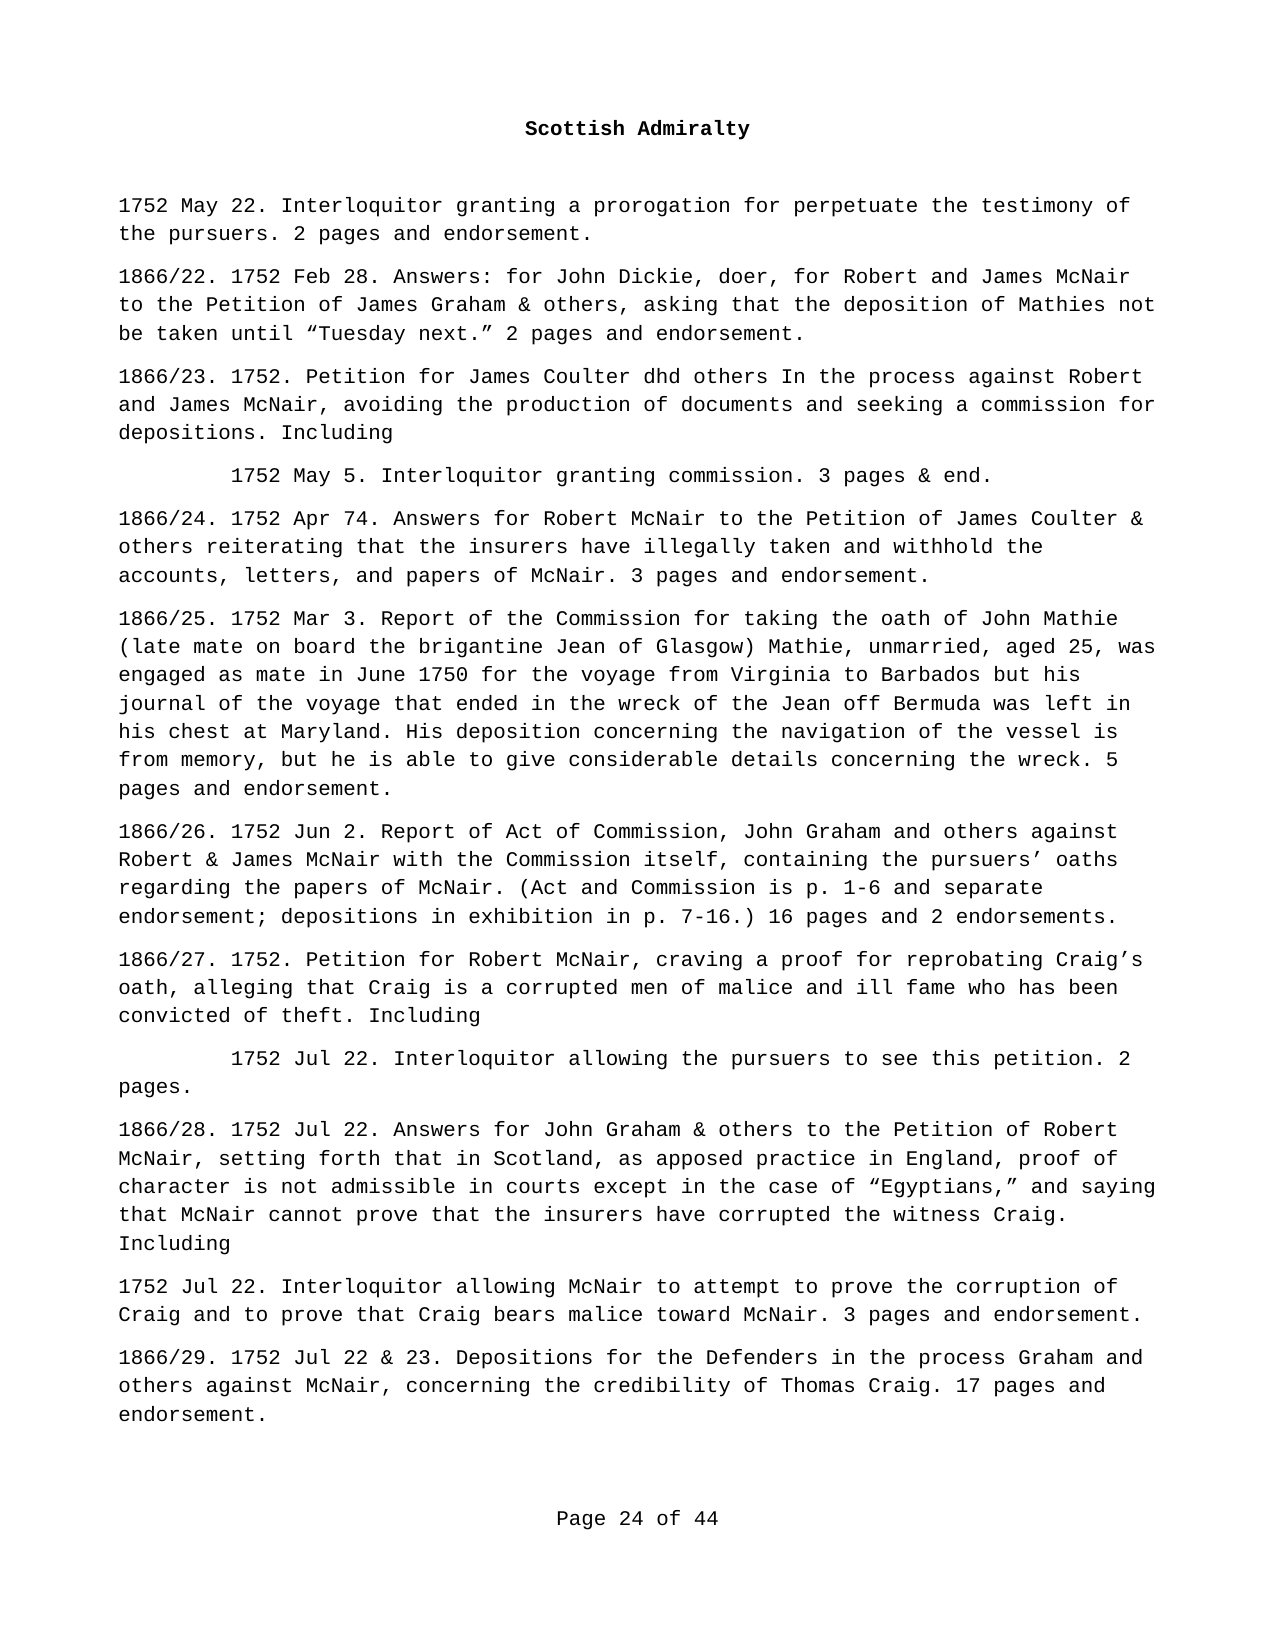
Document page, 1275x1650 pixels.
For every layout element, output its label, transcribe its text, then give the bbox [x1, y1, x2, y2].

text 1866/25. 1752 Mar 3. Report of the Commission for taking the oath of John Mathie (late mate on board the brigantine Jean of Glasgow) Mathie, unmarried, aged 25, was engaged as mate in June 1750 for the voyage from Virginia to Barbados but his journal of the voyage that ended in the wreck of the Jean off Bermuda was left in his chest at Maryland. His deposition concerning the navigation of the vessel is from memory, but he is able to give considerable details concerning the wreck. 5 pages and endorsement. [118, 608, 1157, 801]
text 1866/23. 1752. Petition for James Coulter dhd others In the process against Robert and James McNair, avoiding the production of documents and seeking a commission for depositions. Including [118, 366, 1157, 446]
text 1752 May 22. Interloquitor granting a prorogation for perpetuate the testimony of the pursuers. 2 pages and endorsement. [118, 195, 1157, 247]
text 1866/24. 1752 Apr 74. Answers for Robert McNair to the Petition of James Coulter & others reiterating that the insurers have illegally taken and withhold the accounts, letters, and papers of McNair. 3 pages and endorsement. [118, 508, 1157, 588]
text 1866/26. 1752 Jun 2. Report of Act of Commission, John Graham and others against Robert & James McNair with the Commission itself, containing the pursuers’ oaths regarding the papers of McNair. (Act and Commission is p. 1-6 and separate endorsement; depositions in exhibition in p. 7-16.) 16 pages and 2 endorsements. [118, 821, 1157, 929]
text 1866/28. 1752 Jul 22. Answers for John Graham & others to the Petition of Robert McNair, setting forth that in Scotland, as apposed practice in England, proof of character is not admissible in courts except in the case of “Egyptians,” and saying that McNair cannot prove that the insurers have corrupted the witness Craig. Including [118, 1119, 1157, 1256]
text 1752 May 5. Interloquitor granting commission. 3 pages & end. [118, 465, 1157, 489]
text 1752 Jul 22. Interloquitor allowing the pursuers to see this petition. 2 pages. [118, 1048, 1157, 1100]
text 1866/27. 1752. Petition for Robert McNair, craving a proof for reprobating Craig’s oath, alleging that Craig is a corrupted men of malice and ill fame who has been convicted of theft. Including [118, 949, 1157, 1029]
text 1752 Jul 22. Interloquitor allowing McNair to attempt to prove the corruption of Craig and to prove that Craig bears malice toward McNair. 3 pages and endorsement. [118, 1276, 1157, 1328]
text 1866/22. 1752 Feb 28. Answers: for John Dickie, doer, for Robert and James McNair to the Petition of James Graham & others, asking that the deposition of Mathies not be taken until “Tuesday next.” 2 pages and endorsement. [118, 266, 1157, 346]
text 1866/29. 1752 Jul 22 & 23. Depositions for the Defenders in the process Graham and others against McNair, concerning the credibility of Thomas Craig. 17 pages and endorsement. [118, 1347, 1157, 1427]
